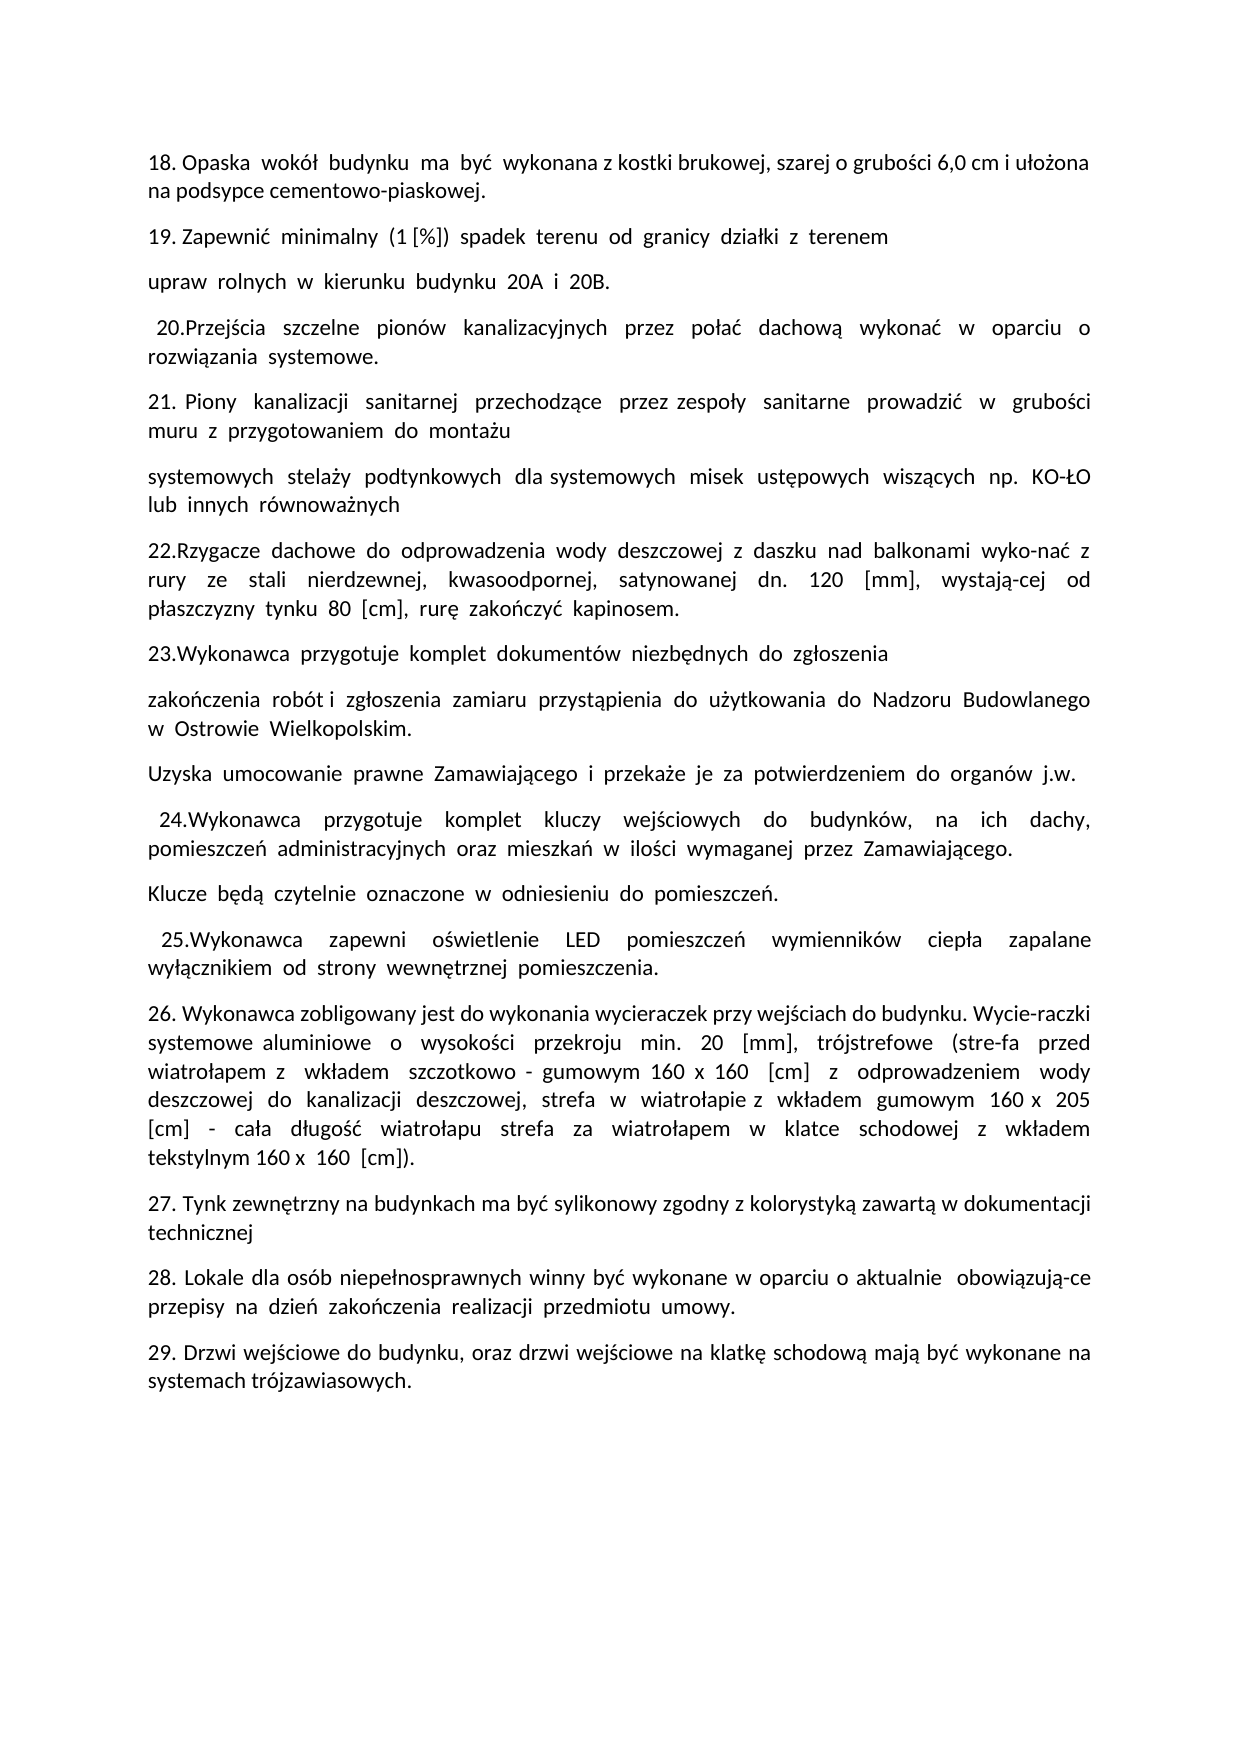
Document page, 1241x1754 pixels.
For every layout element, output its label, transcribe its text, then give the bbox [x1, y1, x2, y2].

text 24.Wykonawca przygotuje komplet kluczy wejściowych do budynków, na ich dachy, pomieszczeń administracyjnych oraz mieszkań w ilości wymaganej przez Zamawiającego. [148, 805, 1093, 862]
text 20.Przejścia szczelne pionów kanalizacyjnych przez połać dachową wykonać w oparciu o rozwiązania systemowe. [148, 313, 1093, 370]
text 19. Zapewnić minimalny (1 [%]) spadek terenu od granicy działki z terenem [148, 222, 1093, 250]
text 29. Drzwi wejściowe do budynku, oraz drzwi wejściowe na klatkę schodową mają być wykonane na systemach trójzawiasowych. [148, 1338, 1093, 1394]
text Uzyska umocowanie prawne Zamawiającego i przekaże je za potwierdzeniem do organów j.w. [148, 759, 1093, 787]
text zakończenia robót i zgłoszenia zamiaru przystąpienia do użytkowania do Nadzoru Budowlanego w Ostrowie Wielkopolskim. [148, 685, 1093, 742]
text 22.Rzygacze dachowe do odprowadzenia wody deszczowej z daszku nad balkonami wyko-nać z rury ze stali nierdzewnej, kwasoodpornej, satynowanej dn. 120 [mm], wystają-cej od płaszczyzny tynku 80 [cm], rurę zakończyć kapinosem. [148, 536, 1093, 622]
text 26. Wykonawca zobligowany jest do wykonania wycieraczek przy wejściach do budynku. Wycie-raczki systemowe aluminiowe o wysokości przekroju min. 20 [mm], trójstrefowe (stre-fa przed wiatrołapem z wkładem szczotkowo - gumowym 160 x 160 [cm] z odprowadzeniem wody deszczowej do kanalizacji deszczowej, strefa w wiatrołapie z wkładem gumowym 160 x 205 [cm] - cała długość wiatrołapu strefa za wiatrołapem w klatce schodowej z wkładem tekstylnym 160 x 160 [cm]). [148, 999, 1093, 1171]
text 21. Piony kanalizacji sanitarnej przechodzące przez zespoły sanitarne prowadzić w grubości muru z przygotowaniem do montażu [148, 387, 1093, 444]
text 25.Wykonawca zapewni oświetlenie LED pomieszczeń wymienników ciepła zapalane wyłącznikiem od strony wewnętrznej pomieszczenia. [148, 925, 1093, 982]
text 28. Lokale dla osób niepełnosprawnych winny być wykonane w oparciu o aktualnie obowiązują-ce przepisy na dzień zakończenia realizacji przedmiotu umowy. [148, 1263, 1093, 1320]
text 23.Wykonawca przygotuje komplet dokumentów niezbędnych do zgłoszenia [148, 639, 1093, 667]
text Klucze będą czytelnie oznaczone w odniesieniu do pomieszczeń. [148, 879, 1093, 907]
text upraw rolnych w kierunku budynku 20A i 20B. [148, 267, 1093, 296]
text 27. Tynk zewnętrzny na budynkach ma być sylikonowy zgodny z kolorystyką zawartą w dokumentacji technicznej [148, 1189, 1093, 1246]
text systemowych stelaży podtynkowych dla systemowych misek ustępowych wiszących np. KO-ŁO lub innych równoważnych [148, 462, 1093, 519]
text 18. Opaska wokół budynku ma być wykonana z kostki brukowej, szarej o grubości 6,0 cm i ułożona na podsypce cementowo-piaskowej. [148, 148, 1093, 204]
